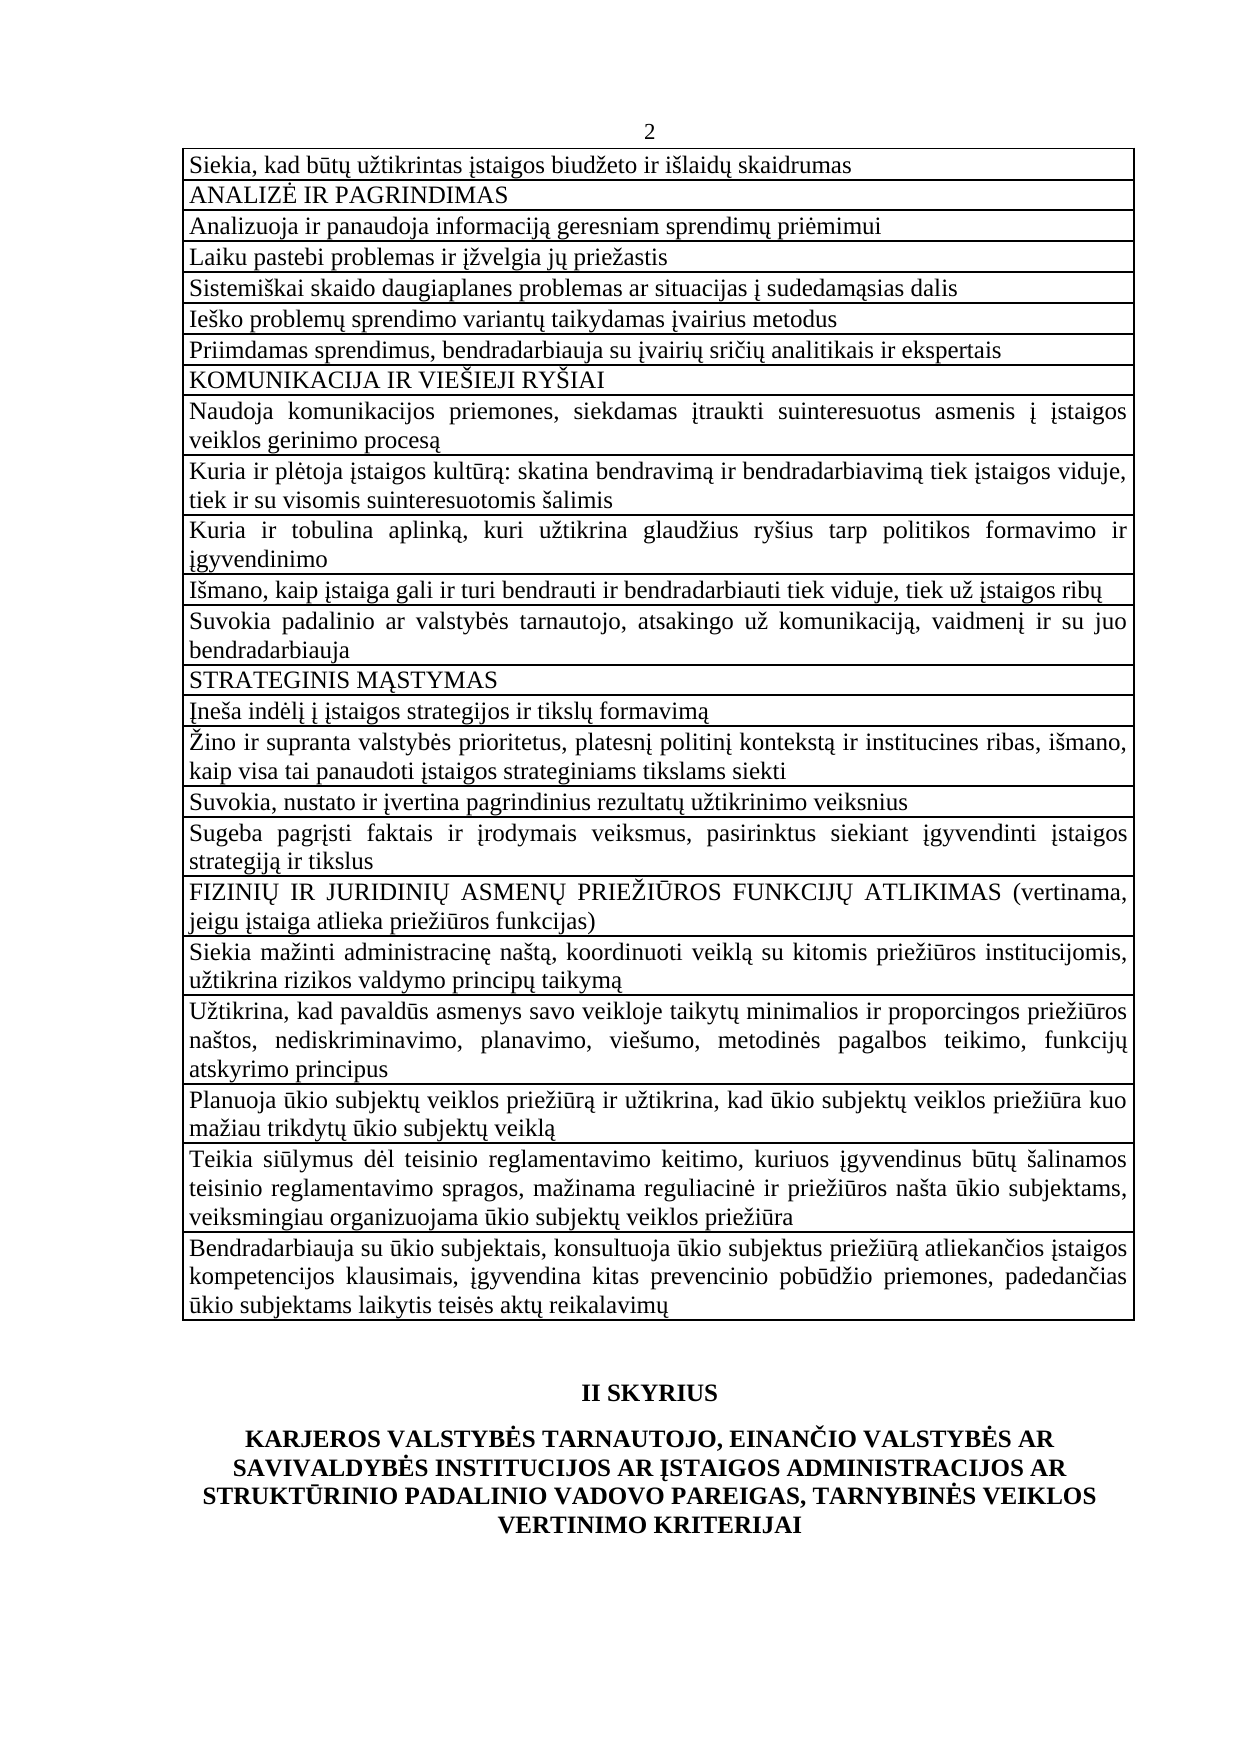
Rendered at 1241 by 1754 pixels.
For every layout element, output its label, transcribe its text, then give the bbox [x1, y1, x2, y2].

table_cell FIZINIŲ IR JURIDINIŲ ASMENŲ PRIEŽIŪROS FUNKCIJŲ ATLIKIMAS (vertinama, jeigu įstaiga atlieka priežiūros funkcijas) [184, 877, 1133, 935]
table_cell Bendradarbiauja su ūkio subjektais, konsultuoja ūkio subjektus priežiūrą atliekančios įstaigos kompetencijos klausimais, įgyvendina kitas prevencinio pobūdžio priemones, padedančias ūkio subjektams laikytis teisės aktų reikalavimų [184, 1233, 1133, 1319]
text KARJEROS VALSTYBĖS TARNAUTOJO, EINANČIO VALSTYBĖS AR SAVIVALDYBĖS INSTITUCIJOS AR ĮSTAIGOS ADMINISTRACIJOS AR STRUKTŪRINIO PADALINIO VADOVO PAREIGAS, TARNYBINĖS VEIKLOS VERTINIMO KRITERIJAI [177, 1424, 1122, 1539]
table_cell Kuria ir plėtoja įstaigos kultūrą: skatina bendravimą ir bendradarbiavimą tiek įstaigos viduje, tiek ir su visomis suinteresuotomis šalimis [184, 456, 1133, 513]
table_cell Išmano, kaip įstaiga gali ir turi bendrauti ir bendradarbiauti tiek viduje, tiek už įstaigos ribų [184, 575, 1133, 604]
table_cell Siekia mažinti administracinę naštą, koordinuoti veiklą su kitomis priežiūros institucijomis, užtikrina rizikos valdymo principų taikymą [184, 937, 1133, 994]
table_cell Suvokia, nustato ir įvertina pagrindinius rezultatų užtikrinimo veiksnius [184, 787, 1133, 816]
text II SKYRIUS [177, 1378, 1122, 1407]
table_cell Priimdamas sprendimus, bendradarbiauja su įvairių sričių analitikais ir ekspertais [184, 335, 1133, 363]
table_cell KOMUNIKACIJA IR VIEŠIEJI RYŠIAI [184, 366, 1133, 394]
table_cell Suvokia padalinio ar valstybės tarnautojo, atsakingo už komunikaciją, vaidmenį ir su juo bendradarbiauja [184, 606, 1133, 663]
table_cell Žino ir supranta valstybės prioritetus, platesnį politinį kontekstą ir institucines ribas, išmano, kaip visa tai panaudoti įstaigos strateginiams tikslams siekti [184, 727, 1133, 785]
table_cell Sistemiškai skaido daugiaplanes problemas ar situacijas į sudedamąsias dalis [184, 273, 1133, 302]
table_cell Ieško problemų sprendimo variantų taikydamas įvairius metodus [184, 304, 1133, 333]
table_cell Analizuoja ir panaudoja informaciją geresniam sprendimų priėmimui [184, 211, 1133, 240]
table_cell Planuoja ūkio subjektų veiklos priežiūrą ir užtikrina, kad ūkio subjektų veiklos priežiūra kuo mažiau trikdytų ūkio subjektų veiklą [184, 1085, 1133, 1142]
table_cell ANALIZĖ IR PAGRINDIMAS [184, 181, 1133, 209]
table_cell Užtikrina, kad pavaldūs asmenys savo veikloje taikytų minimalios ir proporcingos priežiūros naštos, nediskriminavimo, planavimo, viešumo, metodinės pagalbos teikimo, funkcijų atskyrimo principus [184, 996, 1133, 1083]
table_cell Laiku pastebi problemas ir įžvelgia jų priežastis [184, 242, 1133, 271]
table_cell Siekia, kad būtų užtikrintas įstaigos biudžeto ir išlaidų skaidrumas [184, 149, 1133, 178]
table_cell Sugeba pagrįsti faktais ir įrodymais veiksmus, pasirinktus siekiant įgyvendinti įstaigos strategiją ir tikslus [184, 818, 1133, 875]
table_cell Naudoja komunikacijos priemones, siekdamas įtraukti suinteresuotus asmenis į įstaigos veiklos gerinimo procesą [184, 396, 1133, 454]
table_cell Įneša indėlį į įstaigos strategijos ir tikslų formavimą [184, 696, 1133, 725]
table_cell Teikia siūlymus dėl teisinio reglamentavimo keitimo, kuriuos įgyvendinus būtų šalinamos teisinio reglamentavimo spragos, mažinama reguliacinė ir priežiūros našta ūkio subjektams, veiksmingiau organizuojama ūkio subjektų veiklos priežiūra [184, 1144, 1133, 1231]
table_cell Kuria ir tobulina aplinką, kuri užtikrina glaudžius ryšius tarp politikos formavimo ir įgyvendinimo [184, 516, 1133, 573]
table_cell STRATEGINIS MĄSTYMAS [184, 666, 1133, 694]
